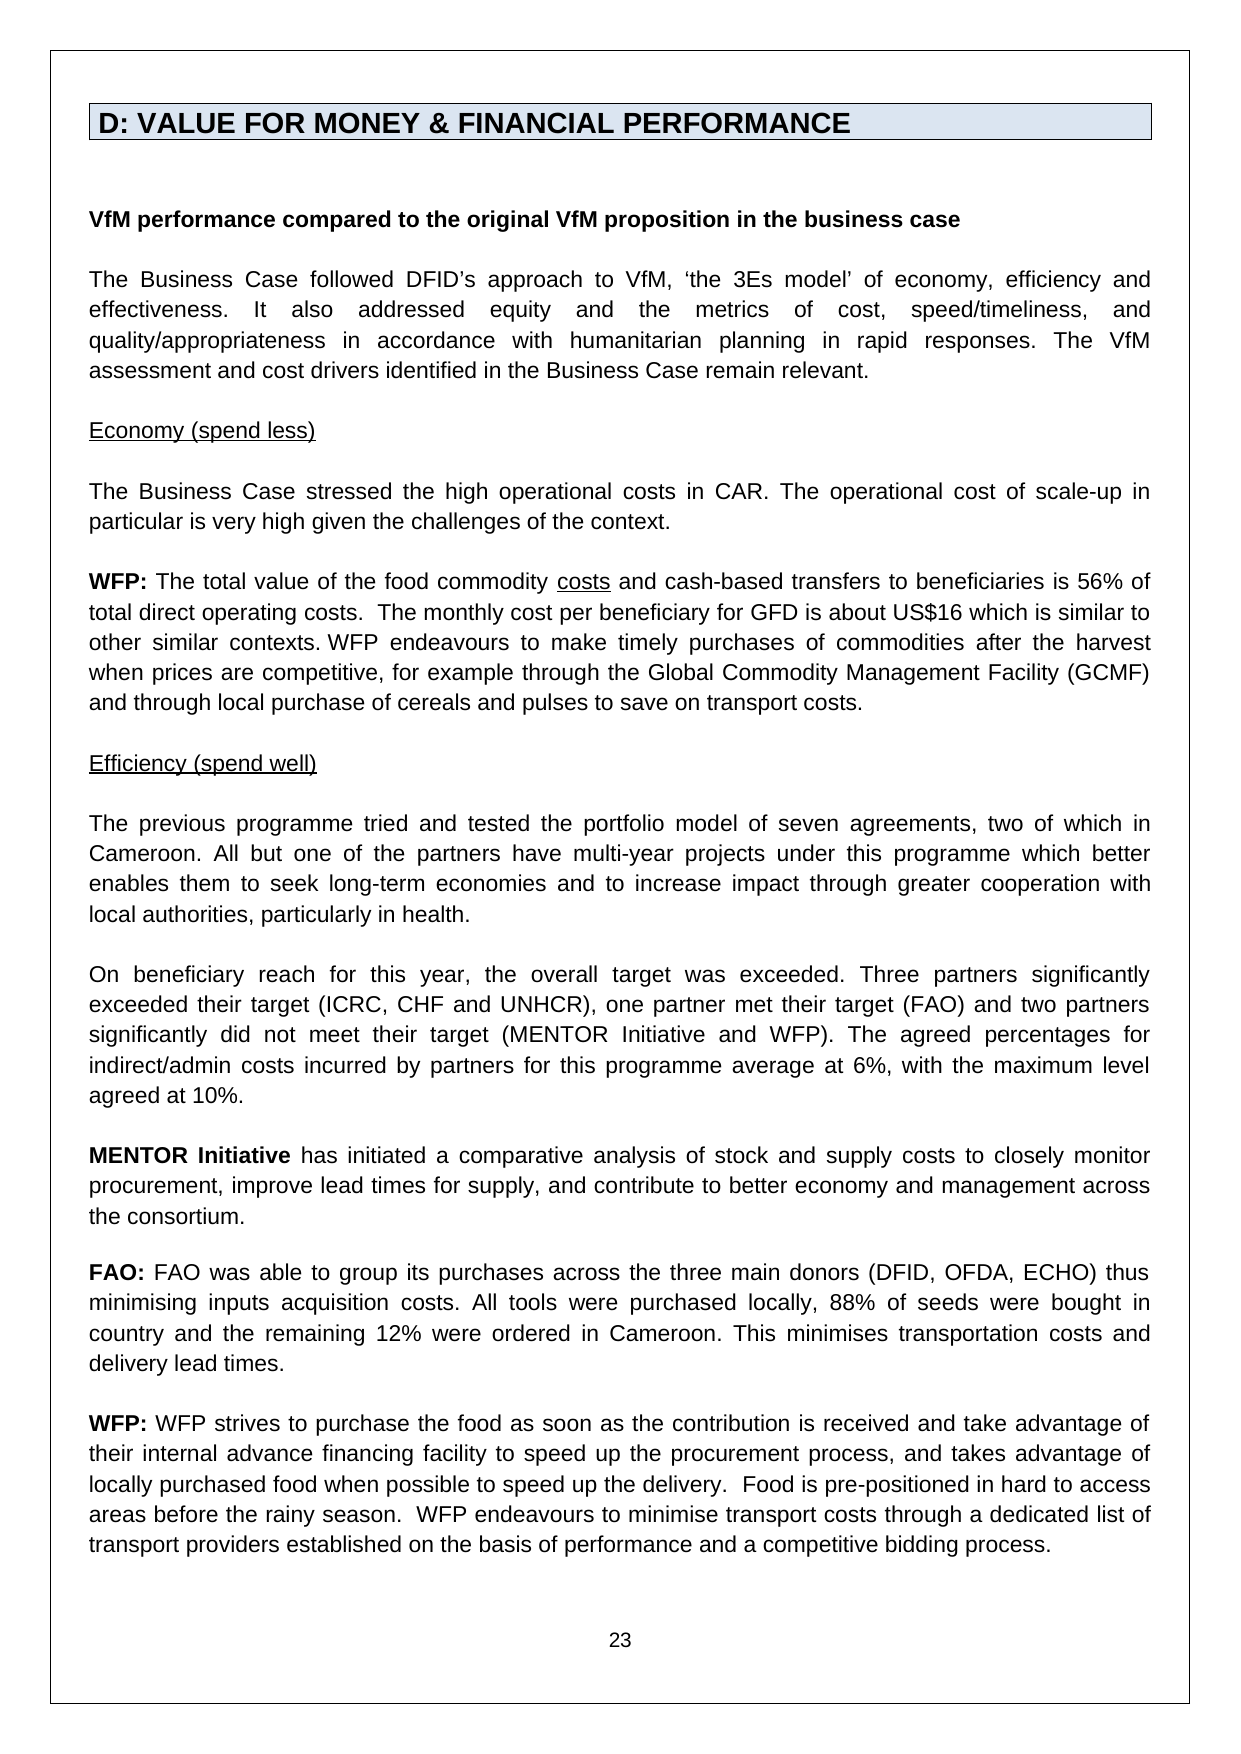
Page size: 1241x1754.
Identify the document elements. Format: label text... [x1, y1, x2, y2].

text On beneficiary reach for this year, the overall target was exceeded. Three partners significantly exceeded their target (ICRC, CHF and UNHCR), one partner met their target (FAO) and two partners significantly did not meet their target (MENTOR Initiative and WFP). The agreed percentages for indirect/admin costs incurred by partners for this programme average at 6%, with the maximum level agreed at 10%. [89, 961, 1152, 1108]
text The previous programme tried and tested the portfolio model of seven agreements, two of which in Cameroon. All but one of the partners have multi-year projects under this programme which better enables them to seek long-term economies and to increase impact through greater cooperation with local authorities, particularly in health. [89, 810, 1152, 927]
text FAO: FAO was able to group its purchases across the three main donors (DFID, OFDA, ECHO) thus minimising inputs acquisition costs. All tools were purchased locally, 88% of seeds were bought in country and the remaining 12% were ordered in Cameroon. This minimises transportation costs and delivery lead times. [89, 1259, 1152, 1376]
text WFP: The total value of the food commodity costs and cash-based transfers to beneficiaries is 56% of total direct operating costs. The monthly cost per beneficiary for GFD is about US$16 which is similar to other similar contexts. WFP endeavours to make timely purchases of commodities after the harvest when prices are competitive, for example through the Global Commodity Management Facility (GCMF) and through local purchase of cereals and pulses to save on transport costs. [89, 568, 1152, 715]
text WFP: WFP strives to purchase the food as soon as the contribution is received and take advantage of their internal advance financing facility to speed up the procurement process, and takes advantage of locally purchased food when possible to speed up the delivery. Food is pre-positioned in hard to access areas before the rainy season. WFP endeavours to minimise transport costs through a dedicated list of transport providers established on the basis of performance and a competitive bidding process. [89, 1410, 1152, 1557]
text The Business Case followed DFID’s approach to VfM, ‘the 3Es model’ of economy, efficiency and effectiveness. It also addressed equity and the metrics of cost, speed/timeliness, and quality/appropriateness in accordance with humanitarian planning in rapid responses. The VfM assessment and cost drivers identified in the Business Case remain relevant. [89, 266, 1152, 383]
subtitle D: VALUE FOR MONEY & FINANCIAL PERFORMANCE [90, 104, 1151, 139]
text The Business Case stressed the high operational costs in CAR. The operational cost of scale-up in particular is very high given the challenges of the context. [89, 478, 1152, 534]
text MENTOR Initiative has initiated a comparative analysis of stock and supply costs to closely monitor procurement, improve lead times for supply, and contribute to better economy and management across the consortium. [89, 1142, 1152, 1229]
text VfM performance compared to the original VfM proposition in the business case [89, 206, 1152, 232]
text Economy (spend less) [89, 417, 1152, 443]
text Efficiency (spend well) [89, 749, 1152, 776]
